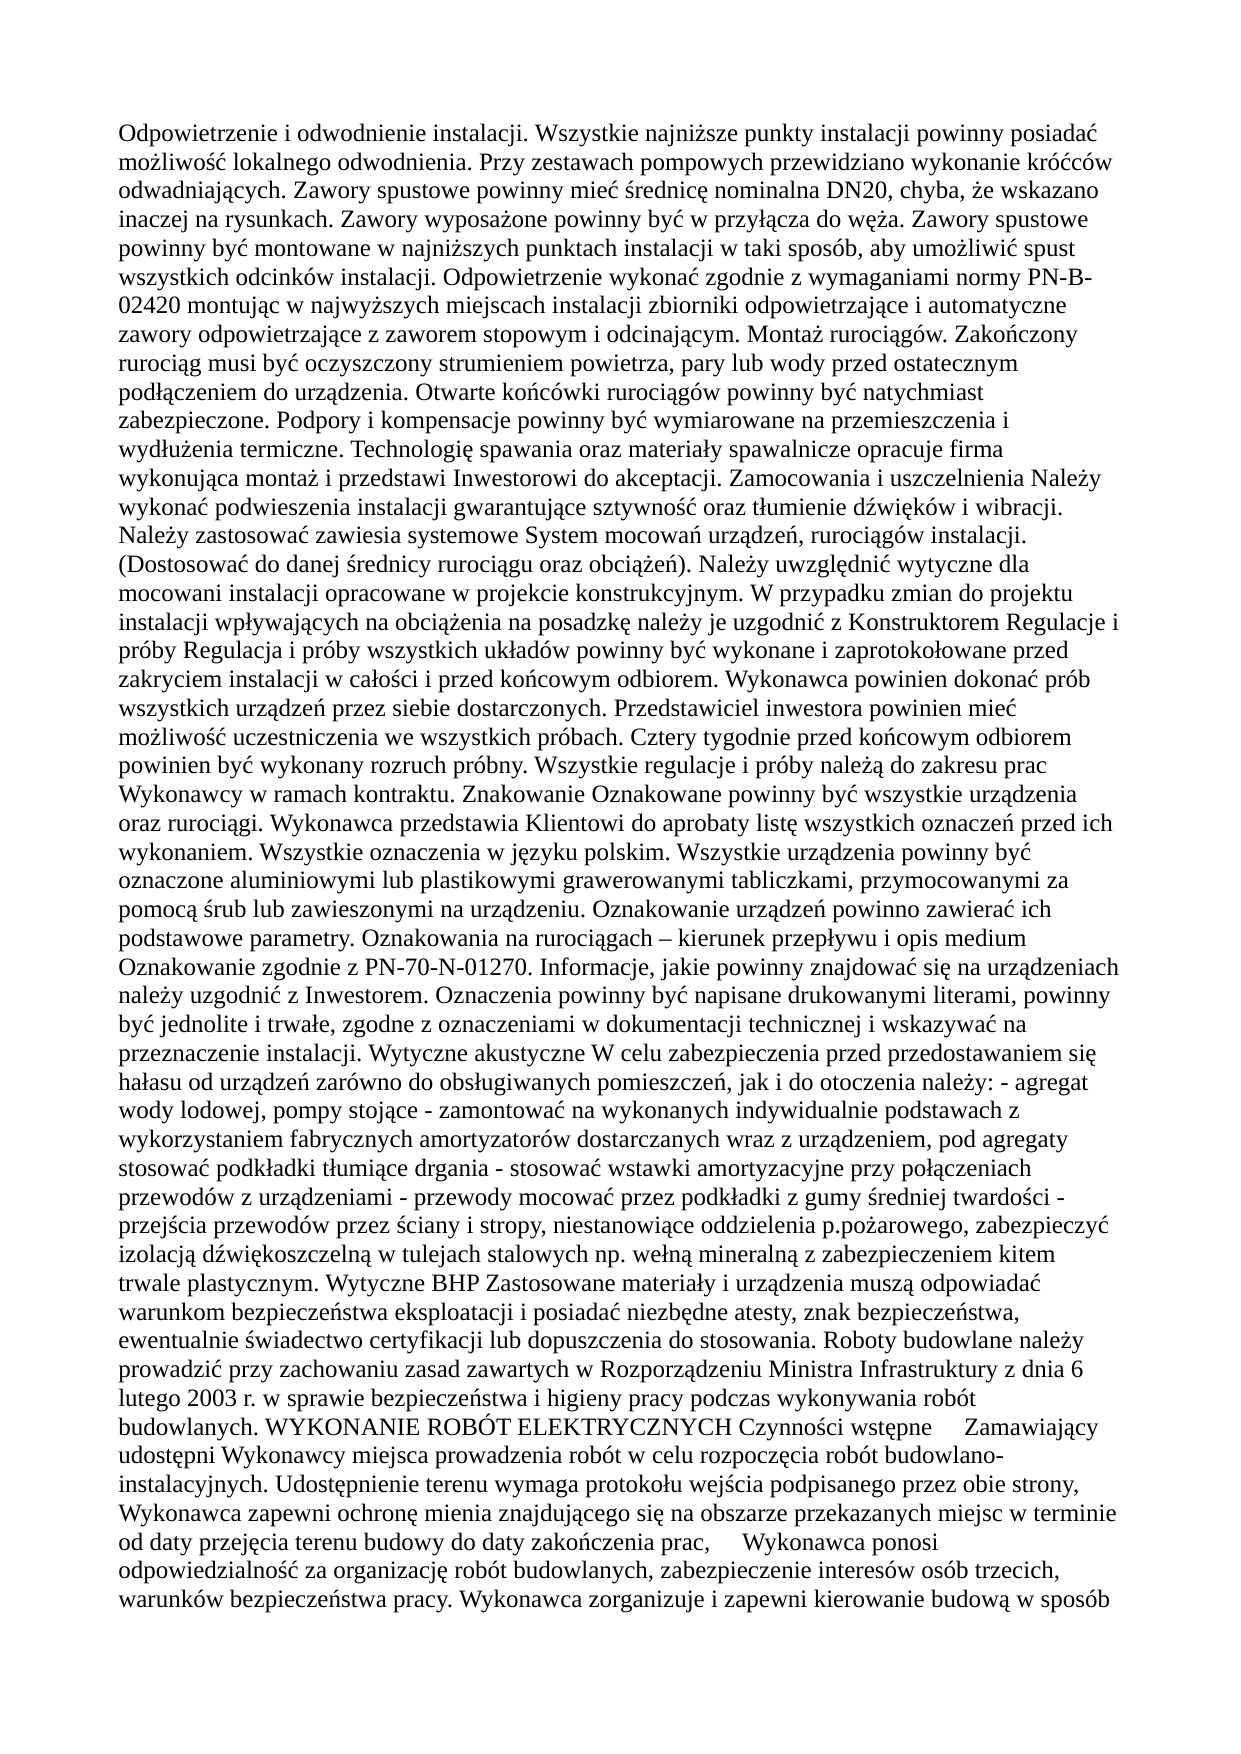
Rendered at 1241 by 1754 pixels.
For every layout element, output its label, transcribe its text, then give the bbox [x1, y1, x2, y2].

text Odpowietrzenie i odwodnienie instalacji. Wszystkie najniższe punkty instalacji powinny posiadać możliwość lokalnego odwodnienia. Przy zestawach pompowych przewidziano wykonanie króćców odwadniających. Zawory spustowe powinny mieć średnicę nominalna DN20, chyba, że wskazano inaczej na rysunkach. Zawory wyposażone powinny być w przyłącza do węża. Zawory spustowe powinny być montowane w najniższych punktach instalacji w taki sposób, aby umożliwić spust wszystkich odcinków instalacji. Odpowietrzenie wykonać zgodnie z wymaganiami normy PN-B-02420 montując w najwyższych miejscach instalacji zbiorniki odpowietrzające i automatyczne zawory odpowietrzające z zaworem stopowym i odcinającym. Montaż rurociągów. Zakończony rurociąg musi być oczyszczony strumieniem powietrza, pary lub wody przed ostatecznym podłączeniem do urządzenia. Otwarte końcówki rurociągów powinny być natychmiast zabezpieczone. Podpory i kompensacje powinny być wymiarowane na przemieszczenia i wydłużenia termiczne. Technologię spawania oraz materiały spawalnicze opracuje firma wykonująca montaż i przedstawi Inwestorowi do akceptacji. Zamocowania i uszczelnienia Należy wykonać podwieszenia instalacji gwarantujące sztywność oraz tłumienie dźwięków i wibracji. Należy zastosować zawiesia systemowe System mocowań urządzeń, rurociągów instalacji. (Dostosować do danej średnicy rurociągu oraz obciążeń). Należy uwzględnić wytyczne dla mocowani instalacji opracowane w projekcie konstrukcyjnym. W przypadku zmian do projektu instalacji wpływających na obciążenia na posadzkę należy je uzgodnić z Konstruktorem Regulacje i próby Regulacja i próby wszystkich układów powinny być wykonane i zaprotokołowane przed zakryciem instalacji w całości i przed końcowym odbiorem. Wykonawca powinien dokonać prób wszystkich urządzeń przez siebie dostarczonych. Przedstawiciel inwestora powinien mieć możliwość uczestniczenia we wszystkich próbach. Cztery tygodnie przed końcowym odbiorem powinien być wykonany rozruch próbny. Wszystkie regulacje i próby należą do zakresu prac Wykonawcy w ramach kontraktu. Znakowanie Oznakowane powinny być wszystkie urządzenia oraz rurociągi. Wykonawca przedstawia Klientowi do aprobaty listę wszystkich oznaczeń przed ich wykonaniem. Wszystkie oznaczenia w języku polskim. Wszystkie urządzenia powinny być oznaczone aluminiowymi lub plastikowymi grawerowanymi tabliczkami, przymocowanymi za pomocą śrub lub zawieszonymi na urządzeniu. Oznakowanie urządzeń powinno zawierać ich podstawowe parametry. Oznakowania na rurociągach – kierunek przepływu i opis medium Oznakowanie zgodnie z PN-70-N-01270. Informacje, jakie powinny znajdować się na urządzeniach należy uzgodnić z Inwestorem. Oznaczenia powinny być napisane drukowanymi literami, powinny być jednolite i trwałe, zgodne z oznaczeniami w dokumentacji technicznej i wskazywać na przeznaczenie instalacji. Wytyczne akustyczne W celu zabezpieczenia przed przedostawaniem się hałasu od urządzeń zarówno do obsługiwanych pomieszczeń, jak i do otoczenia należy: - agregat wody lodowej, pompy stojące - zamontować na wykonanych indywidualnie podstawach z wykorzystaniem fabrycznych amortyzatorów dostarczanych wraz z urządzeniem, pod agregaty stosować podkładki tłumiące drgania - stosować wstawki amortyzacyjne przy połączeniach przewodów z urządzeniami - przewody mocować przez podkładki z gumy średniej twardości - przejścia przewodów przez ściany i stropy, niestanowiące oddzielenia p.pożarowego, zabezpieczyć izolacją dźwiękoszczelną w tulejach stalowych np. wełną mineralną z zabezpieczeniem kitem trwale plastycznym. Wytyczne BHP Zastosowane materiały i urządzenia muszą odpowiadać warunkom bezpieczeństwa eksploatacji i posiadać niezbędne atesty, znak bezpieczeństwa, ewentualnie świadectwo certyfikacji lub dopuszczenia do stosowania. Roboty budowlane należy prowadzić przy zachowaniu zasad zawartych w Rozporządzeniu Ministra Infrastruktury z dnia 6 lutego 2003 r. w sprawie bezpieczeństwa i higieny pracy podczas wykonywania robót budowlanych. WYKONANIE ROBÓT ELEKTRYCZNYCH Czynności wstępne  Zamawiający udostępni Wykonawcy miejsca prowadzenia robót w celu rozpoczęcia robót budowlano-instalacyjnych. Udostępnienie terenu wymaga protokołu wejścia podpisanego przez obie strony,  Wykonawca zapewni ochronę mienia znajdującego się na obszarze przekazanych miejsc w terminie od daty przejęcia terenu budowy do daty zakończenia prac,  Wykonawca ponosi odpowiedzialność za organizację robót budowlanych, zabezpieczenie interesów osób trzecich, warunków bezpieczeństwa pracy. Wykonawca zorganizuje i zapewni kierowanie budową w sposób [118, 118, 1122, 1613]
